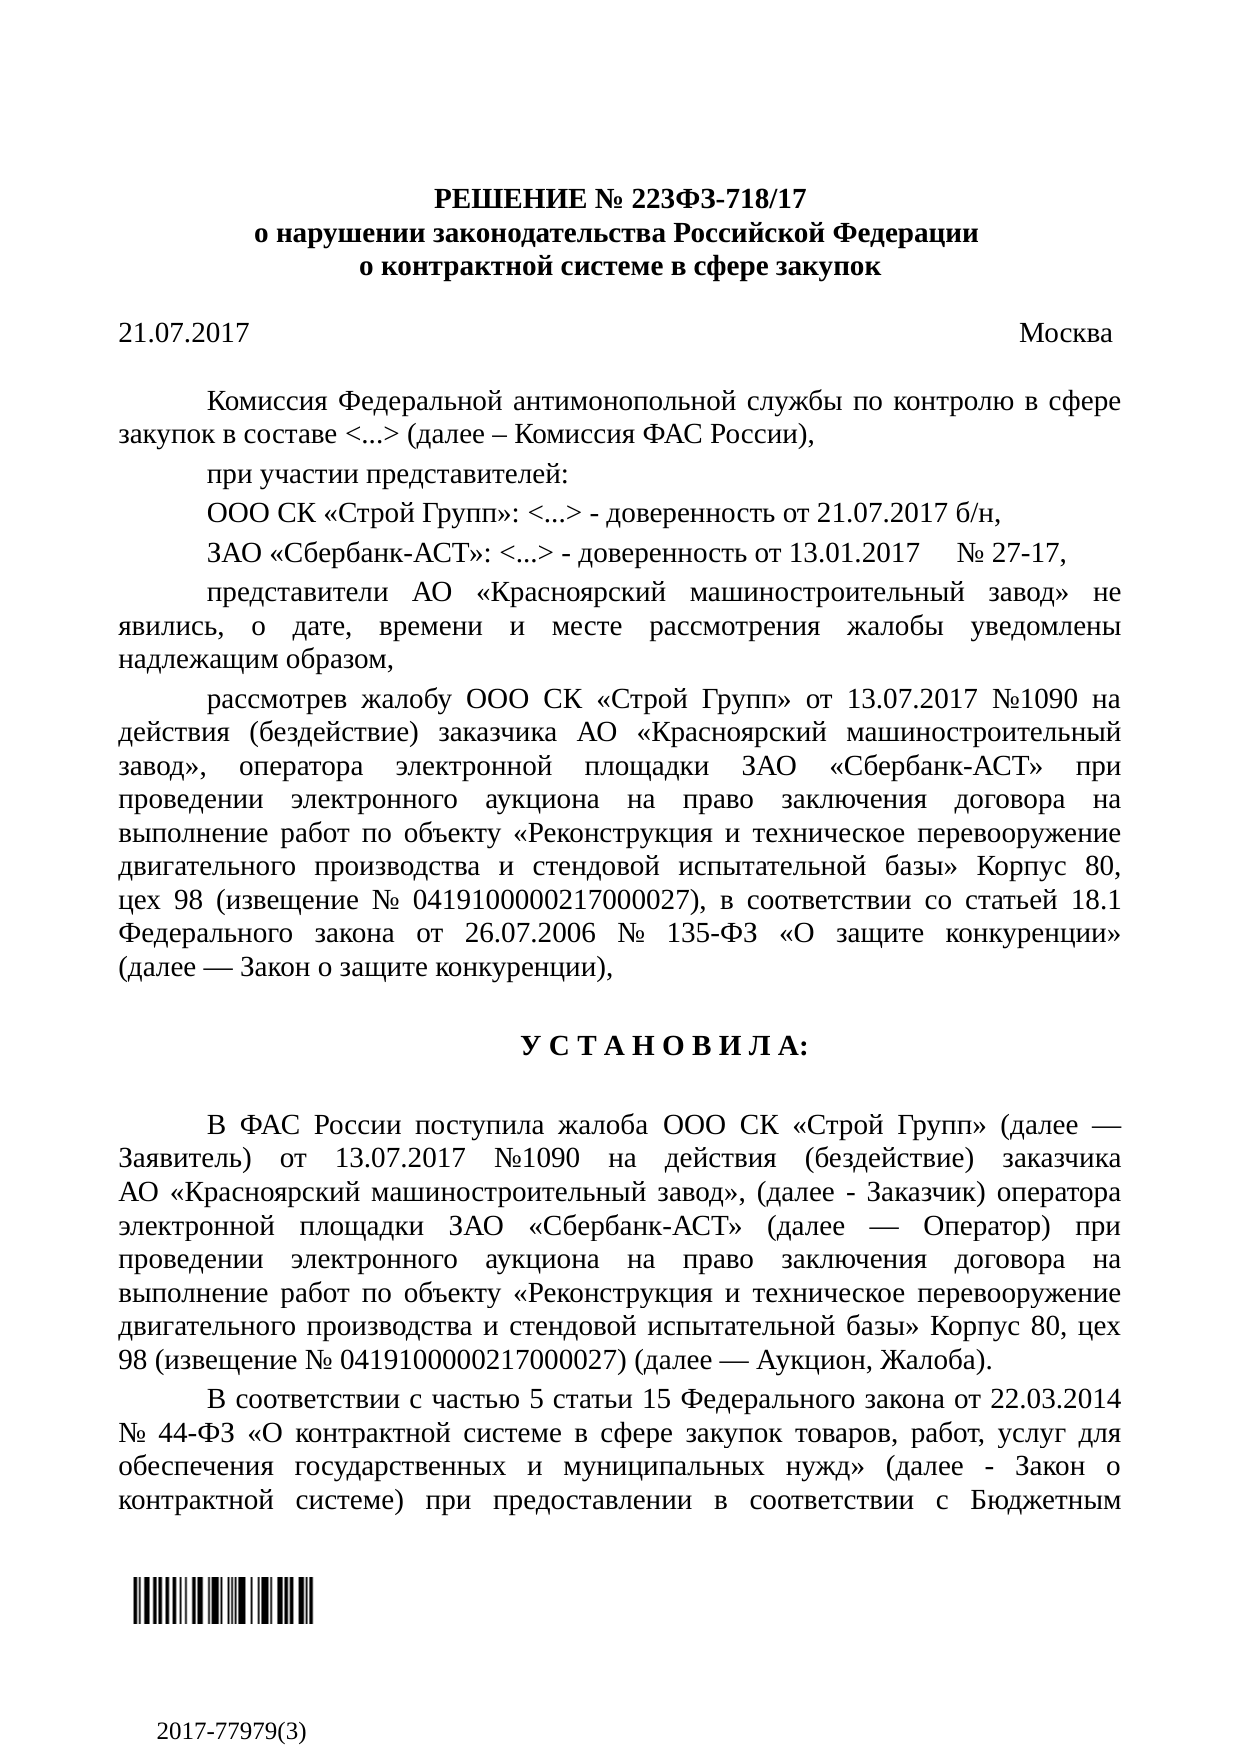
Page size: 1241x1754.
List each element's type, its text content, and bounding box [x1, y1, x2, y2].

text о контрактной системе в сфере закупок [118, 248, 1122, 282]
text рассмотрев жалобу ООО СК «Строй Групп» от 13.07.2017 №1090 на действия (бездействие) заказчика АО «Красноярский машиностроительный завод», оператора электронной площадки ЗАО «Сбербанк-АСТ» при проведении электронного аукциона на право заключения договора на выполнение работ по объекту «Реконструкция и техническое перевооружение двигательного производства и стендовой испытательной базы» Корпус 80, цех 98 (извещение № 0419100000217000027), в соответствии со статьей 18.1 Федерального закона от 26.07.2006 № 135-ФЗ «О защите конкуренции» (далее — Закон о защите конкуренции), [118, 681, 1122, 983]
picture [118, 1577, 331, 1624]
text Комиссия Федеральной антимонопольной службы по контролю в сфере закупок в составе <...> (далее – Комиссия ФАС России), [118, 383, 1122, 450]
text о нарушении законодательства Российской Федерации [118, 215, 1122, 248]
text ООО СК «Строй Групп»: <...> - доверенность от 21.07.2017 б/н, [118, 495, 1122, 529]
text представители АО «Красноярский машиностроительный завод» не явились, о дате, времени и месте рассмотрения жалобы уведомлены надлежащим образом, [118, 574, 1122, 675]
text ЗАО «Сбербанк-АСТ»: <...> - доверенность от 13.01.2017 № 27-17, [118, 535, 1122, 568]
text У С Т А Н О В И Л А: [118, 1028, 1122, 1062]
text 21.07.2017 Москва [118, 316, 1122, 349]
text при участии представителей: [118, 456, 1122, 489]
text РЕШЕНИЕ № 223ФЗ-718/17 [118, 181, 1122, 215]
text В соответствии с частью 5 статьи 15 Федерального закона от 22.03.2014 № 44-ФЗ «О контрактной системе в сфере закупок товаров, работ, услуг для обеспечения государственных и муниципальных нужд» (далее - Закон о контрактной системе) при предоставлении в соответствии с Бюджетным [118, 1381, 1122, 1515]
text В ФАС России поступила жалоба ООО СК «Строй Групп» (далее — Заявитель) от 13.07.2017 №1090 на действия (бездействие) заказчика АО «Красноярский машиностроительный завод», (далее - Заказчик) оператора электронной площадки ЗАО «Сбербанк-АСТ» (далее — Оператор) при проведении электронного аукциона на право заключения договора на выполнение работ по объекту «Реконструкция и техническое перевооружение двигательного производства и стендовой испытательной базы» Корпус 80, цех 98 (извещение № 0419100000217000027) (далее — Аукцион, Жалоба). [118, 1107, 1122, 1375]
